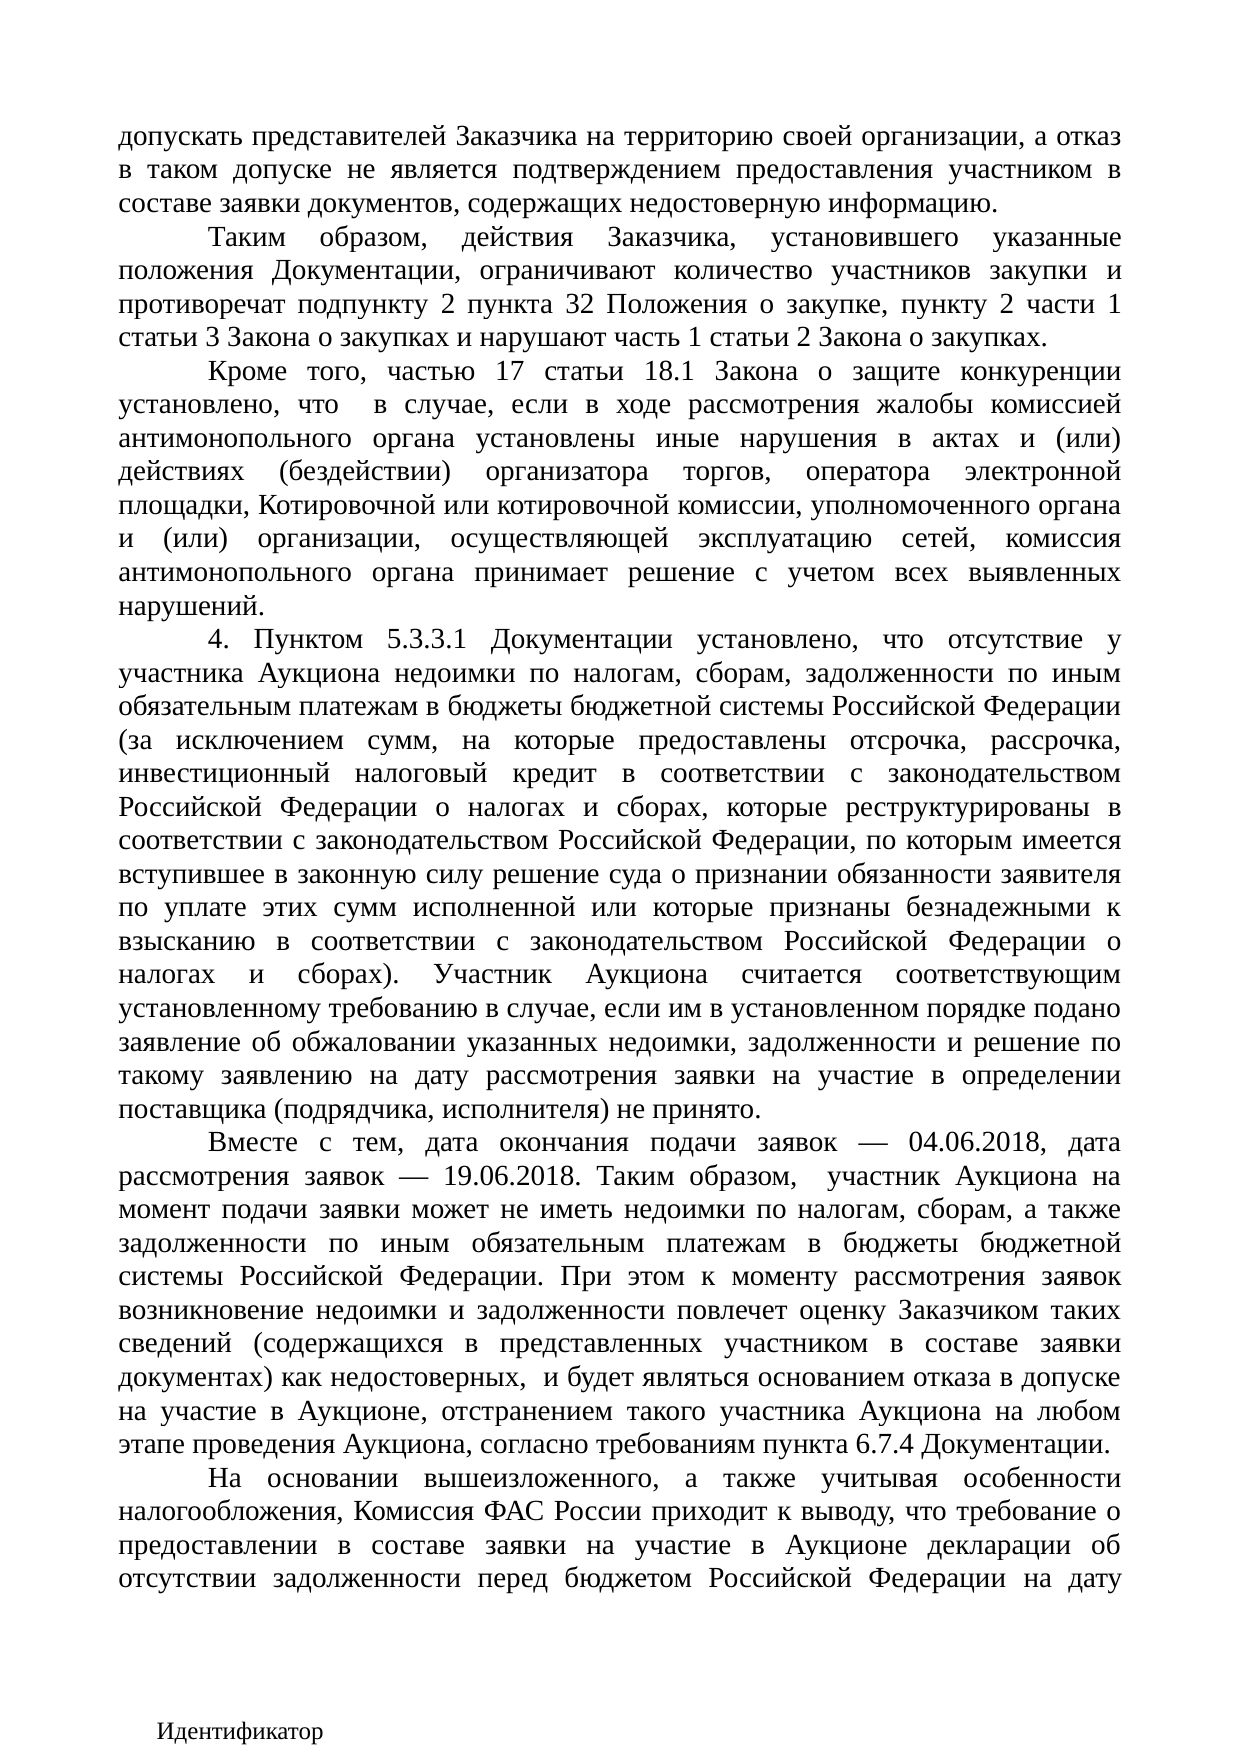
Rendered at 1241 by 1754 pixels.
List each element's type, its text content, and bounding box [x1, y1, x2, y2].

text Вместе с тем, дата окончания подачи заявок — 04.06.2018, дата рассмотрения заявок — 19.06.2018. Таким образом, участник Аукциона на момент подачи заявки может не иметь недоимки по налогам, сборам, а также задолженности по иным обязательным платежам в бюджеты бюджетной системы Российской Федерации. При этом к моменту рассмотрения заявок возникновение недоимки и задолженности повлечет оценку Заказчиком таких сведений (содержащихся в представленных участником в составе заявки документах) как недостоверных, и будет являться основанием отказа в допуске на участие в Аукционе, отстранением такого участника Аукциона на любом этапе проведения Аукциона, согласно требованиям пункта 6.7.4 Документации. [118, 1124, 1122, 1460]
text 4. Пунктом 5.3.3.1 Документации установлено, что отсутствие у участника Аукциона недоимки по налогам, сборам, задолженности по иным обязательным платежам в бюджеты бюджетной системы Российской Федерации (за исключением сумм, на которые предоставлены отсрочка, рассрочка, инвестиционный налоговый кредит в соответствии с законодательством Российской Федерации о налогах и сборах, которые реструктурированы в соответствии с законодательством Российской Федерации, по которым имеется вступившее в законную силу решение суда о признании обязанности заявителя по уплате этих сумм исполненной или которые признаны безнадежными к взысканию в соответствии с законодательством Российской Федерации о налогах и сборах). Участник Аукциона считается соответствующим установленному требованию в случае, если им в установленном порядке подано заявление об обжаловании указанных недоимки, задолженности и решение по такому заявлению на дату рассмотрения заявки на участие в определении поставщика (подрядчика, исполнителя) не принято. [118, 621, 1122, 1124]
text Кроме того, частью 17 статьи 18.1 Закона о защите конкуренции установлено, что в случае, если в ходе рассмотрения жалобы комиссией антимонопольного органа установлены иные нарушения в актах и (или) действиях (бездействии) организатора торгов, оператора электронной площадки, Котировочной или котировочной комиссии, уполномоченного органа и (или) организации, осуществляющей эксплуатацию сетей, комиссия антимонопольного органа принимает решение с учетом всех выявленных нарушений. [118, 353, 1122, 621]
text допускать представителей Заказчика на территорию своей организации, а отказ в таком допуске не является подтверждением предоставления участником в составе заявки документов, содержащих недостоверную информацию. [118, 118, 1122, 219]
text На основании вышеизложенного, а также учитывая особенности налогообложения, Комиссия ФАС России приходит к выводу, что требование о предоставлении в составе заявки на участие в Аукционе декларации об отсутствии задолженности перед бюджетом Российской Федерации на дату [118, 1460, 1122, 1594]
text Таким образом, действия Заказчика, установившего указанные положения Документации, ограничивают количество участников закупки и противоречат подпункту 2 пункта 32 Положения о закупке, пункту 2 части 1 статьи 3 Закона о закупках и нарушают часть 1 статьи 2 Закона о закупках. [118, 219, 1122, 353]
